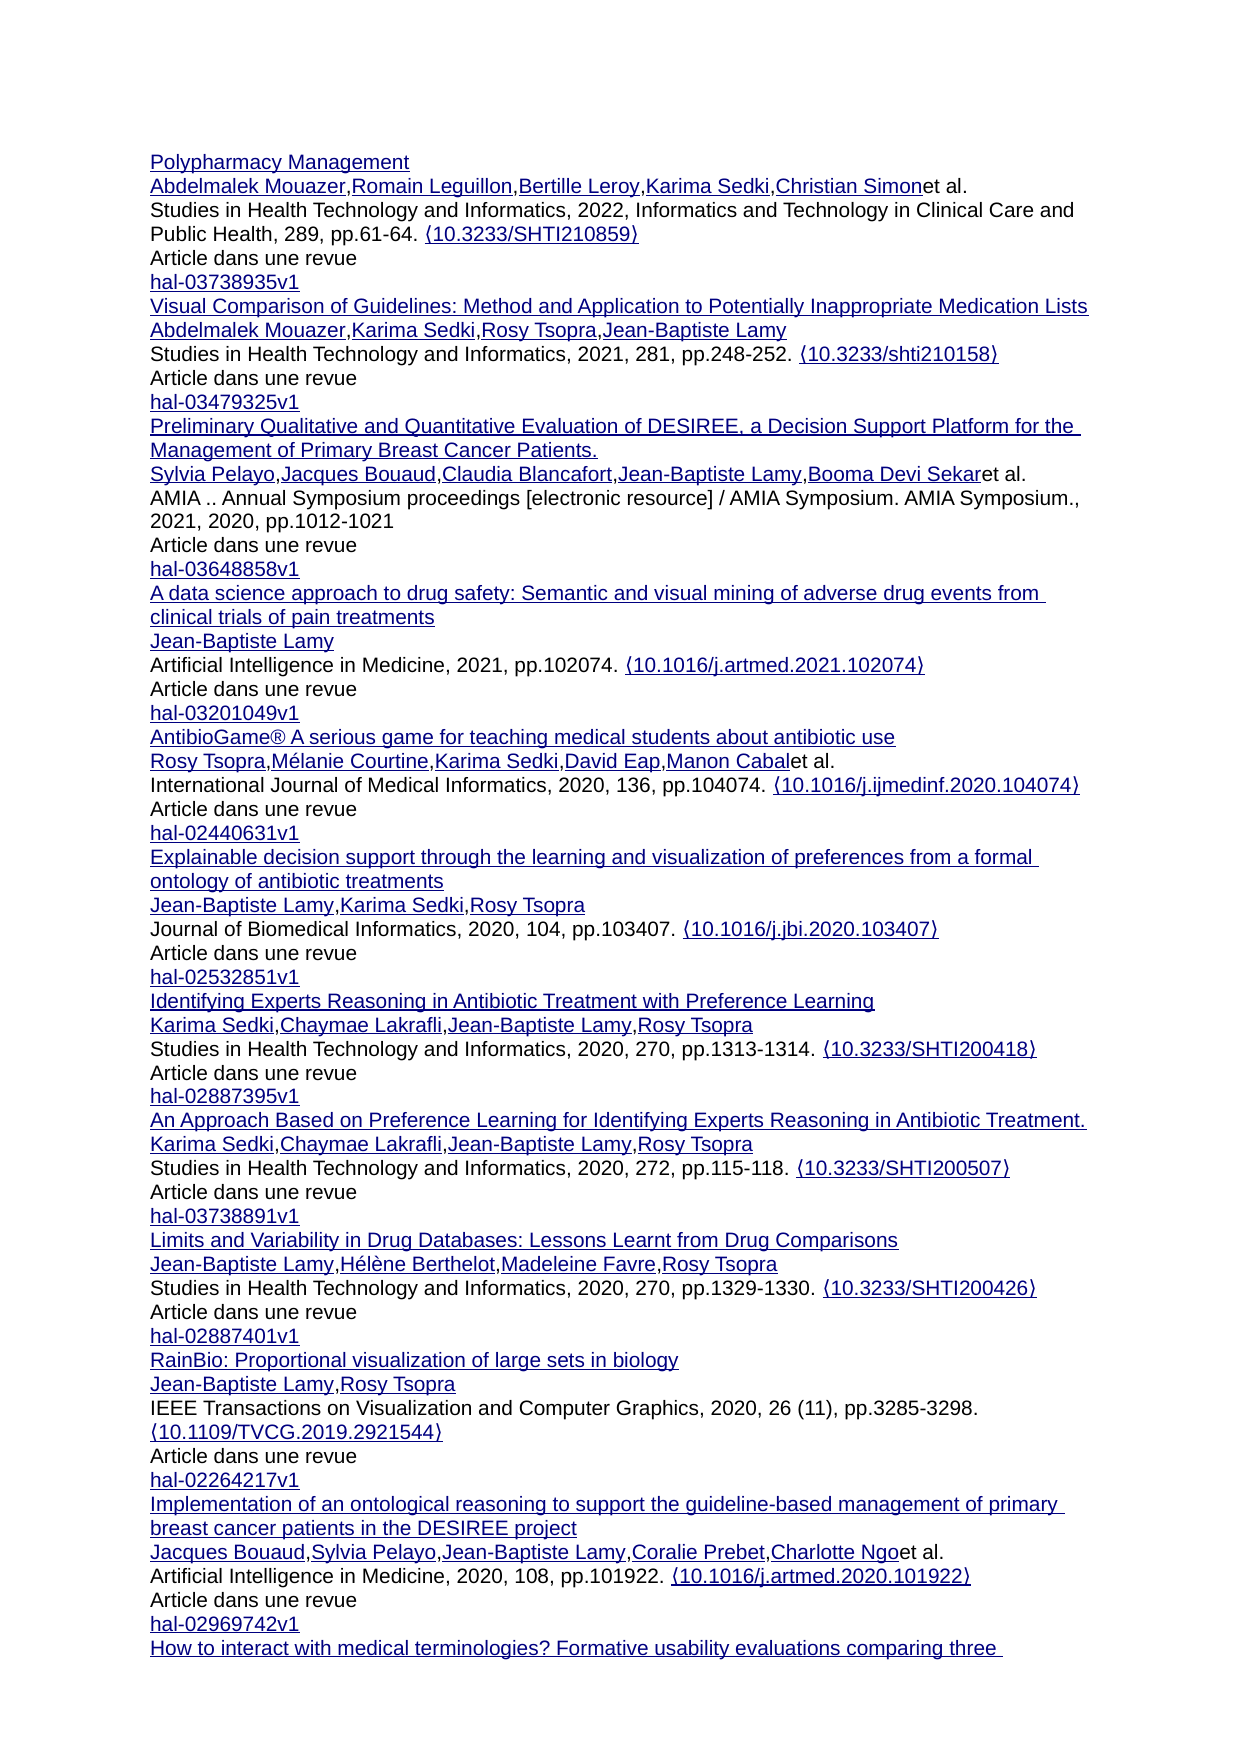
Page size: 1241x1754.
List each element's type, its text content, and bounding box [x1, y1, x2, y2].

table_cell AntibioGame® A serious game for teaching medical students about antibiotic use Rosy Tsopra,Mélanie Courtine,Karima Sedki,David Eap,Manon Cabalet al. International Journal of Medical Informatics, 2020, 136, pp.104074. ⟨10.1016/j.ijmedinf.2020.104074⟩ Article dans une revue hal-02440631v1 [150, 725, 1090, 845]
table_cell Explainable decision support through the learning and visualization of preferences from a formal ontology of antibiotic treatments Jean-Baptiste Lamy,Karima Sedki,Rosy Tsopra Journal of Biomedical Informatics, 2020, 104, pp.103407. ⟨10.1016/j.jbi.2020.103407⟩ Article dans une revue hal-02532851v1 [150, 845, 1090, 988]
table_cell An Approach Based on Preference Learning for Identifying Experts Reasoning in Antibiotic Treatment. Karima Sedki,Chaymae Lakrafli,Jean-Baptiste Lamy,Rosy Tsopra Studies in Health Technology and Informatics, 2020, 272, pp.115-118. ⟨10.3233/SHTI200507⟩ Article dans une revue hal-03738891v1 [150, 1108, 1090, 1228]
table_cell Implementation of an ontological reasoning to support the guideline-based management of primary breast cancer patients in the DESIREE project Jacques Bouaud,Sylvia Pelayo,Jean-Baptiste Lamy,Coralie Prebet,Charlotte Ngoet al. Artificial Intelligence in Medicine, 2020, 108, pp.101922. ⟨10.1016/j.artmed.2020.101922⟩ Article dans une revue hal-02969742v1 [150, 1492, 1090, 1635]
table_cell A data science approach to drug safety: Semantic and visual mining of adverse drug events from clinical trials of pain treatments Jean-Baptiste Lamy Artificial Intelligence in Medicine, 2021, pp.102074. ⟨10.1016/j.artmed.2021.102074⟩ Article dans une revue hal-03201049v1 [150, 581, 1090, 725]
table_cell RainBio: Proportional visualization of large sets in biology Jean-Baptiste Lamy,Rosy Tsopra IEEE Transactions on Visualization and Computer Graphics, 2020, 26 (11), pp.3285-3298. ⟨10.1109/TVCG.2019.2921544⟩ Article dans une revue hal-02264217v1 [150, 1348, 1090, 1492]
table_cell Preliminary Qualitative and Quantitative Evaluation of DESIREE, a Decision Support Platform for the Management of Primary Breast Cancer Patients. Sylvia Pelayo,Jacques Bouaud,Claudia Blancafort,Jean-Baptiste Lamy,Booma Devi Sekaret al. AMIA .. Annual Symposium proceedings [electronic resource] / AMIA Symposium. AMIA Symposium., 2021, 2020, pp.1012-1021 Article dans une revue hal-03648858v1 [150, 414, 1090, 581]
table_cell Identifying Experts Reasoning in Antibiotic Treatment with Preference Learning Karima Sedki,Chaymae Lakrafli,Jean-Baptiste Lamy,Rosy Tsopra Studies in Health Technology and Informatics, 2020, 270, pp.1313-1314. ⟨10.3233/SHTI200418⟩ Article dans une revue hal-02887395v1 [150, 989, 1090, 1108]
table_cell How to interact with medical terminologies? Formative usability evaluations comparing three [150, 1635, 1090, 1659]
table_cell Polypharmacy Management Abdelmalek Mouazer,Romain Leguillon,Bertille Leroy,Karima Sedki,Christian Simonet al. Studies in Health Technology and Informatics, 2022, Informatics and Technology in Clinical Care and Public Health, 289, pp.61-64. ⟨10.3233/SHTI210859⟩ Article dans une revue hal-03738935v1 [150, 150, 1090, 294]
table_cell Visual Comparison of Guidelines: Method and Application to Potentially Inappropriate Medication Lists Abdelmalek Mouazer,Karima Sedki,Rosy Tsopra,Jean-Baptiste Lamy Studies in Health Technology and Informatics, 2021, 281, pp.248-252. ⟨10.3233/shti210158⟩ Article dans une revue hal-03479325v1 [150, 294, 1090, 413]
table_cell Limits and Variability in Drug Databases: Lessons Learnt from Drug Comparisons Jean-Baptiste Lamy,Hélène Berthelot,Madeleine Favre,Rosy Tsopra Studies in Health Technology and Informatics, 2020, 270, pp.1329-1330. ⟨10.3233/SHTI200426⟩ Article dans une revue hal-02887401v1 [150, 1228, 1090, 1348]
